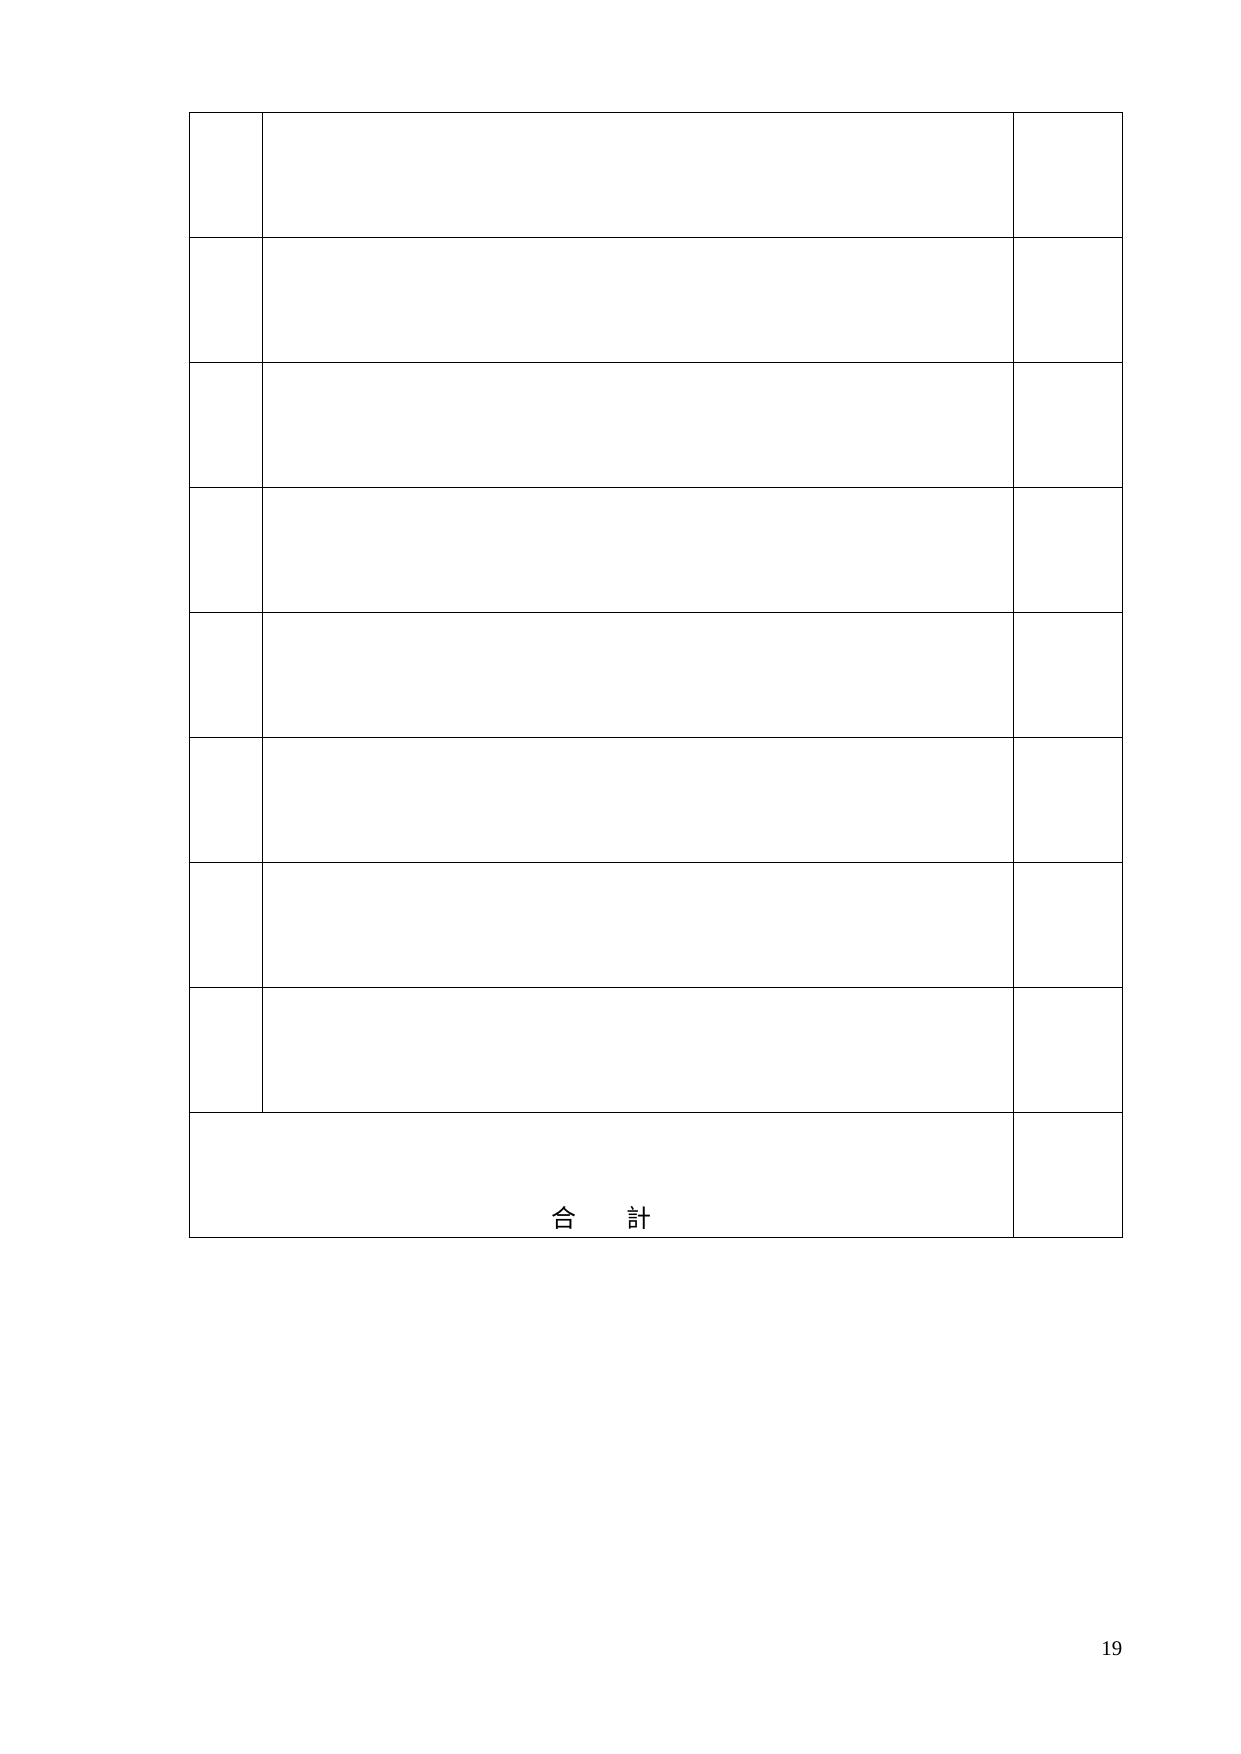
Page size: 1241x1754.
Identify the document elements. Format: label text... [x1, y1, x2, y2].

table_cell [1014, 113, 1122, 237]
table_cell [190, 738, 262, 862]
table_cell [263, 488, 1013, 612]
table_cell [263, 113, 1013, 237]
table_cell [190, 863, 262, 987]
table_cell [190, 488, 262, 612]
table_cell [263, 238, 1013, 362]
table_cell 合 計 [190, 1113, 1013, 1237]
table_cell [1014, 738, 1122, 862]
table_cell [1014, 863, 1122, 987]
table_cell [190, 238, 262, 362]
table_cell [1014, 988, 1122, 1112]
table_cell [1014, 488, 1122, 612]
table_cell [190, 988, 262, 1112]
table_cell [1014, 363, 1122, 487]
table_cell [190, 113, 262, 237]
table_cell [263, 863, 1013, 987]
table_cell [1014, 238, 1122, 362]
table_cell [190, 363, 262, 487]
table_cell [1014, 613, 1122, 737]
table_cell [1014, 1113, 1122, 1237]
table_cell [263, 738, 1013, 862]
table_cell [263, 613, 1013, 737]
table_cell [263, 988, 1013, 1112]
table_cell [190, 613, 262, 737]
table_cell [263, 363, 1013, 487]
